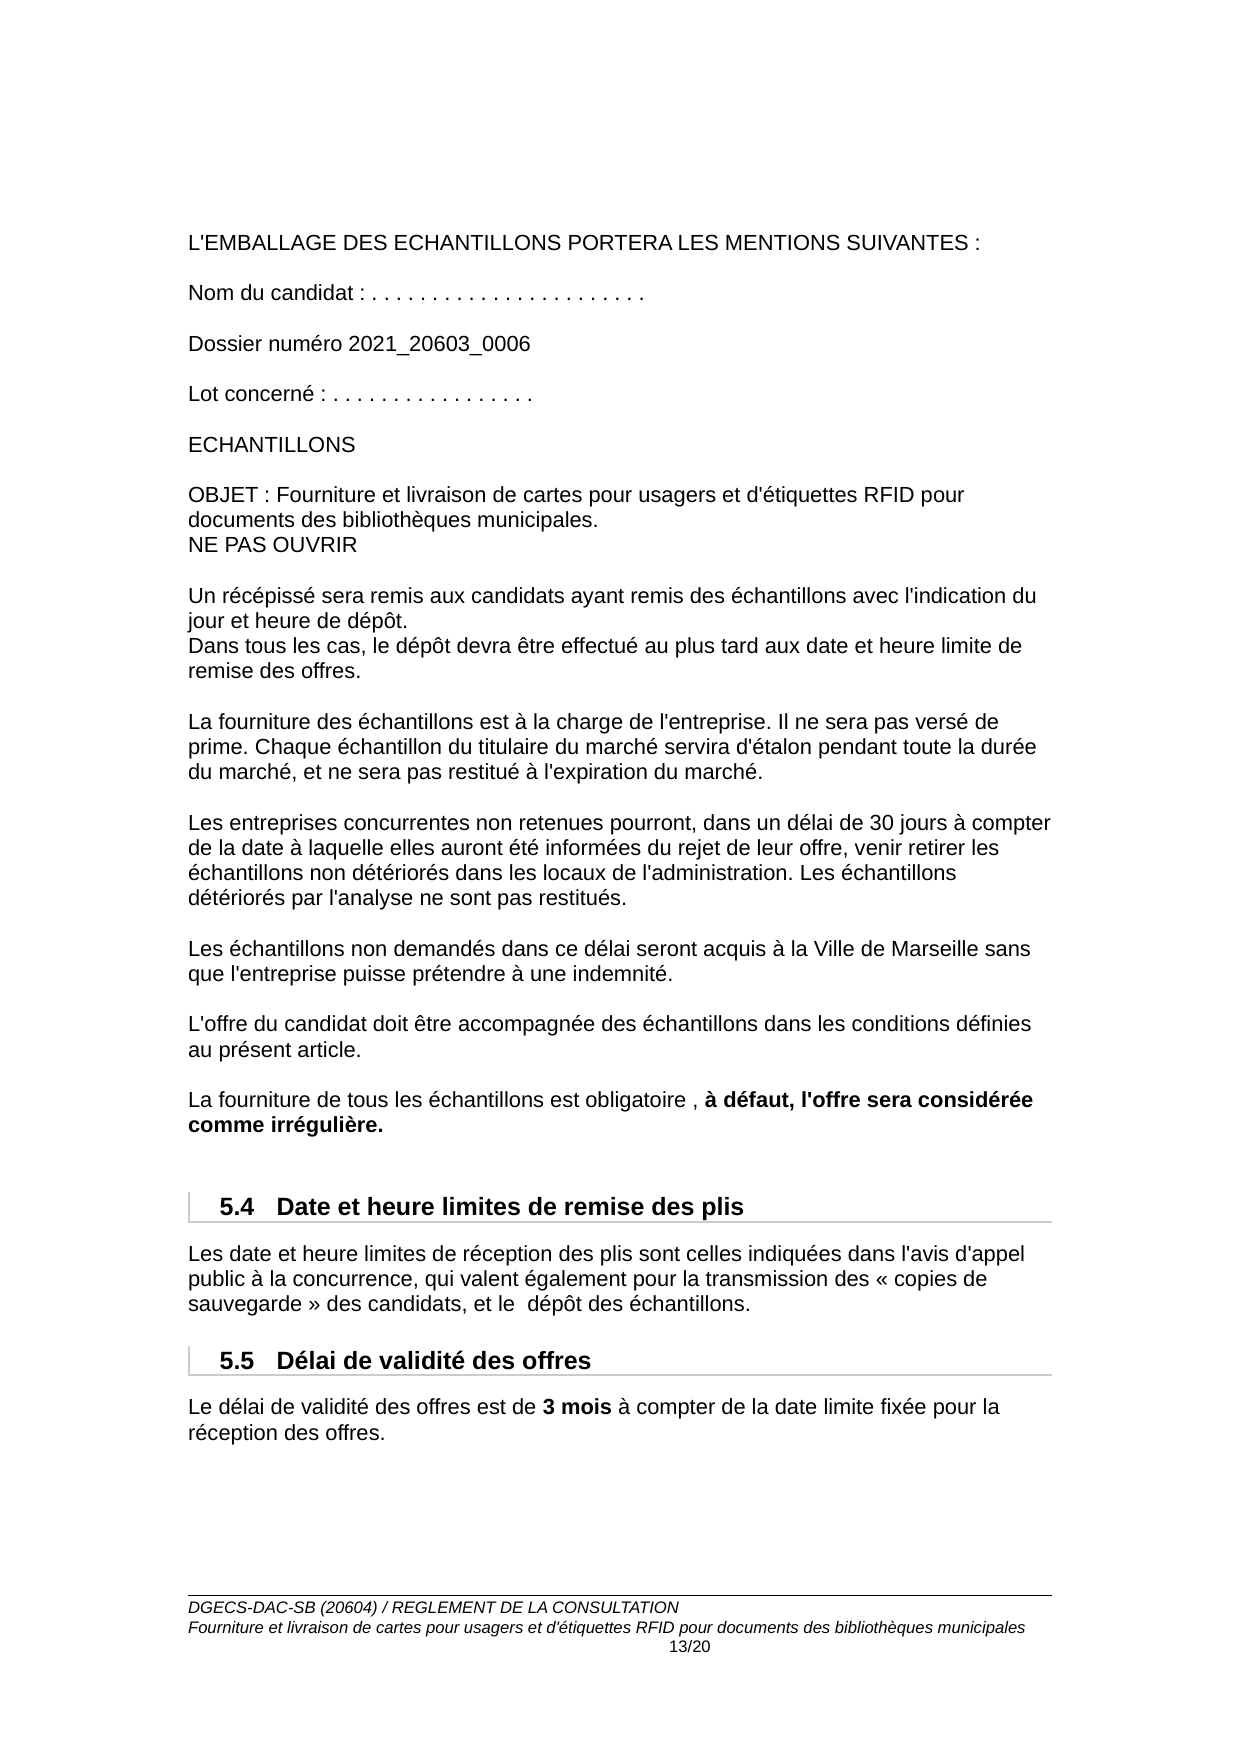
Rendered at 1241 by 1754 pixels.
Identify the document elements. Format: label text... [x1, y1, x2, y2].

subtitle Délai de validité des offres [190, 1346, 1052, 1374]
text La fourniture de tous les échantillons est obligatoire , à défaut, l'offre sera considérée comme irrégulière. [188, 1087, 1052, 1137]
text L'offre du candidat doit être accompagnée des échantillons dans les conditions définies au présent article. [188, 1011, 1052, 1062]
text L'EMBALLAGE DES ECHANTILLONS PORTERA LES MENTIONS SUIVANTES : [188, 230, 1052, 255]
text Les date et heure limites de réception des plis sont celles indiquées dans l'avis d'appel public à la concurrence, qui valent également pour la transmission des « copies de sauvegarde » des candidats, et le dépôt des échantillons. [188, 1241, 1052, 1316]
text Dossier numéro 2021_20603_0006 [188, 331, 1052, 356]
text Dans tous les cas, le dépôt devra être effectué au plus tard aux date et heure limite de remise des offres. [188, 633, 1052, 683]
text NE PAS OUVRIR [188, 532, 1052, 557]
text Nom du candidat : . . . . . . . . . . . . . . . . . . . . . . . [188, 280, 1052, 305]
text La fourniture des échantillons est à la charge de l'entreprise. Il ne sera pas versé de prime. Chaque échantillon du titulaire du marché servira d'étalon pendant toute la durée du marché, et ne sera pas restitué à l'expiration du marché. [188, 709, 1052, 784]
text Le délai de validité des offres est de 3 mois à compter de la date limite fixée pour la réception des offres. [188, 1394, 1052, 1444]
text OBJET : Fourniture et livraison de cartes pour usagers et d'étiquettes RFID pour documents des bibliothèques municipales. [188, 482, 1052, 532]
text Les entreprises concurrentes non retenues pourront, dans un délai de 30 jours à compter de la date à laquelle elles auront été informées du rejet de leur offre, venir retirer les échantillons non détériorés dans les locaux de l'administration. Les échantillons détériorés par l'analyse ne sont pas restitués. [188, 809, 1052, 910]
text Les échantillons non demandés dans ce délai seront acquis à la Ville de Marseille sans que l'entreprise puisse prétendre à une indemnité. [188, 936, 1052, 986]
text Un récépissé sera remis aux candidats ayant remis des échantillons avec l'indication du jour et heure de dépôt. [188, 583, 1052, 633]
subtitle Date et heure limites de remise des plis [190, 1192, 1052, 1221]
text Lot concerné : . . . . . . . . . . . . . . . . . [188, 381, 1052, 406]
text ECHANTILLONS [188, 431, 1052, 457]
